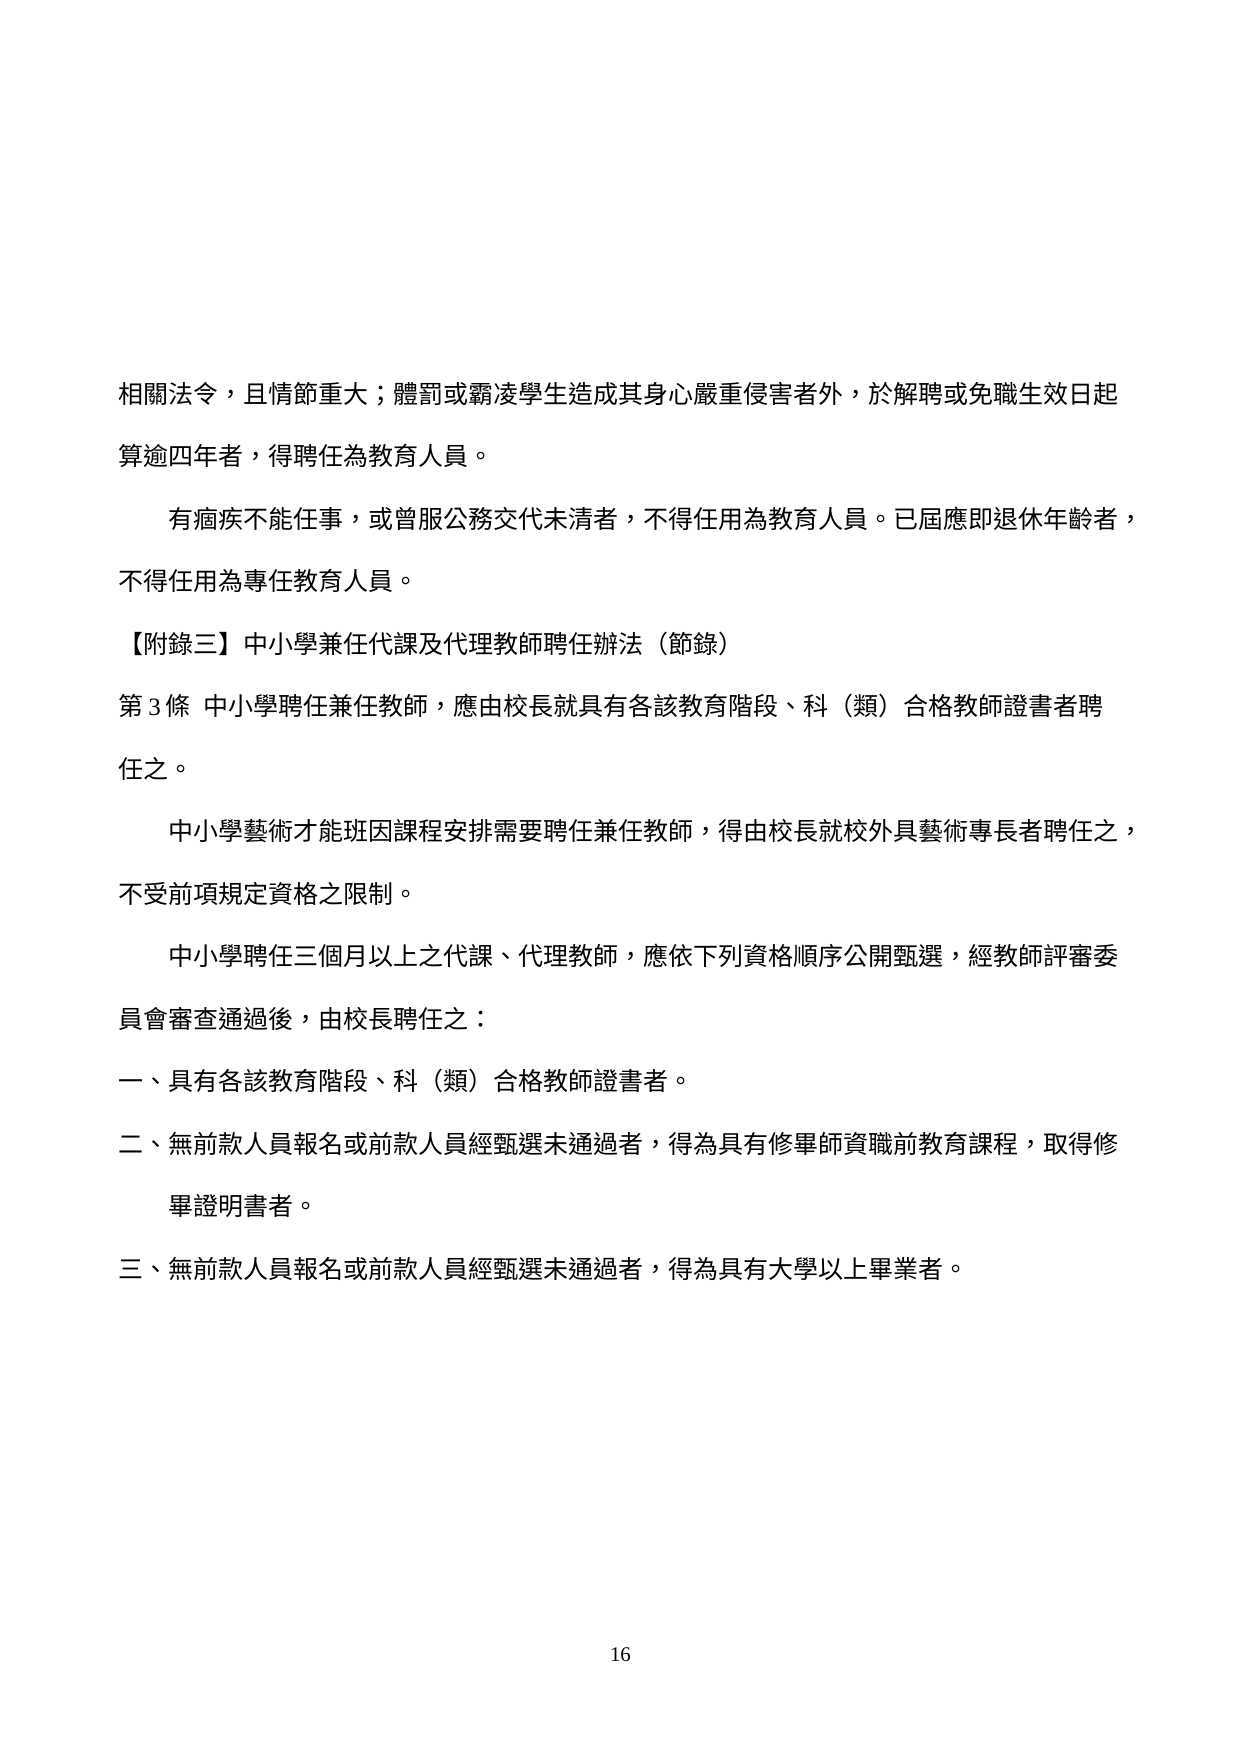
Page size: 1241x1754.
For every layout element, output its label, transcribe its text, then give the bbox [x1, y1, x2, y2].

text 中小學聘任三個月以上之代課、代理教師，應依下列資格順序公開甄選，經教師評審委員會審查通過後，由校長聘任之： [118, 913, 1122, 1038]
text 三、無前款人員報名或前款人員經甄選未通過者，得為具有大學以上畢業者。 [118, 1226, 1122, 1288]
text 【附錄三】中小學兼任代課及代理教師聘任辦法（節錄） [118, 601, 1122, 663]
text 第3條 中小學聘任兼任教師，應由校長就具有各該教育階段、科（類）合格教師證書者聘任之。 [118, 663, 1122, 788]
text 一、具有各該教育階段、科（類）合格教師證書者。 [118, 1038, 1122, 1101]
text 中小學藝術才能班因課程安排需要聘任兼任教師，得由校長就校外具藝術專長者聘任之，不受前項規定資格之限制。 [118, 788, 1122, 913]
text 有痼疾不能任事，或曾服公務交代未清者，不得任用為教育人員。已屆應即退休年齡者，不得任用為專任教育人員。 [118, 476, 1122, 601]
text 二、無前款人員報名或前款人員經甄選未通過者，得為具有修畢師資職前教育課程，取得修畢證明書者。 [118, 1101, 1122, 1226]
text 相關法令，且情節重大；體罰或霸凌學生造成其身心嚴重侵害者外，於解聘或免職生效日起算逾四年者，得聘任為教育人員。 [118, 351, 1122, 476]
